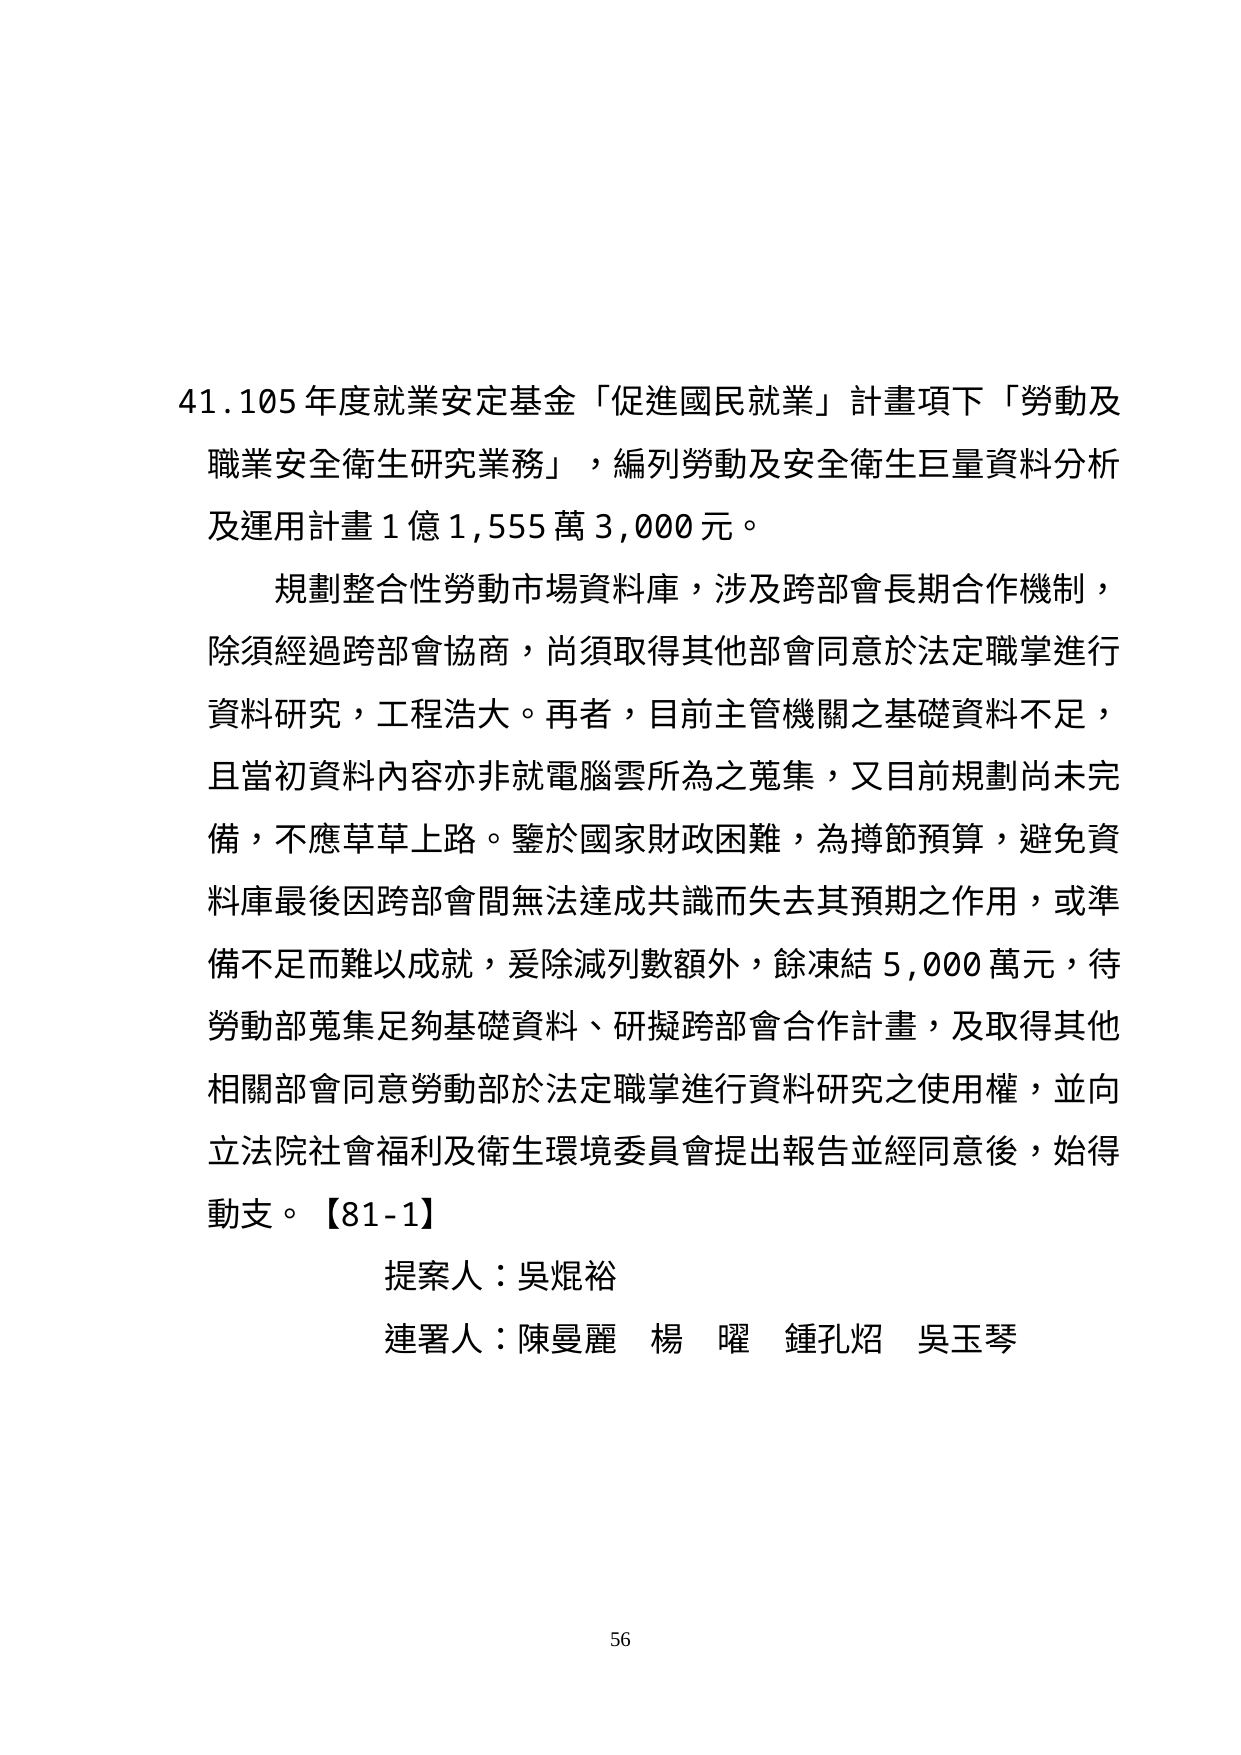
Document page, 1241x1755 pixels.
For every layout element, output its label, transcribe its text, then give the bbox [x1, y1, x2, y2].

text 連署人：陳曼麗 楊 曜 鍾孔炤 吳玉琴 [177, 1295, 1122, 1358]
text 提案人：吳焜裕 [177, 1233, 1122, 1295]
text 規劃整合性勞動市場資料庫，涉及跨部會長期合作機制，除須經過跨部會協商，尚須取得其他部會同意於法定職掌進行資料研究，工程浩大。再者，目前主管機關之基礎資料不足，且當初資料內容亦非就電腦雲所為之蒐集，又目前規劃尚未完備，不應草草上路。鑒於國家財政困難，為撙節預算，避免資料庫最後因跨部會間無法達成共識而失去其預期之作用，或準備不足而難以成就，爰除減列數額外，餘凍結5,000萬元，待勞動部蒐集足夠基礎資料、研擬跨部會合作計畫，及取得其他相關部會同意勞動部於法定職掌進行資料研究之使用權，並向立法院社會福利及衛生環境委員會提出報告並經同意後，始得動支。【81-1】 [207, 545, 1122, 1233]
text 41.105年度就業安定基金「促進國民就業」計畫項下「勞動及職業安全衛生研究業務」，編列勞動及安全衛生巨量資料分析及運用計畫1億1,555萬3,000元。 [177, 358, 1122, 545]
